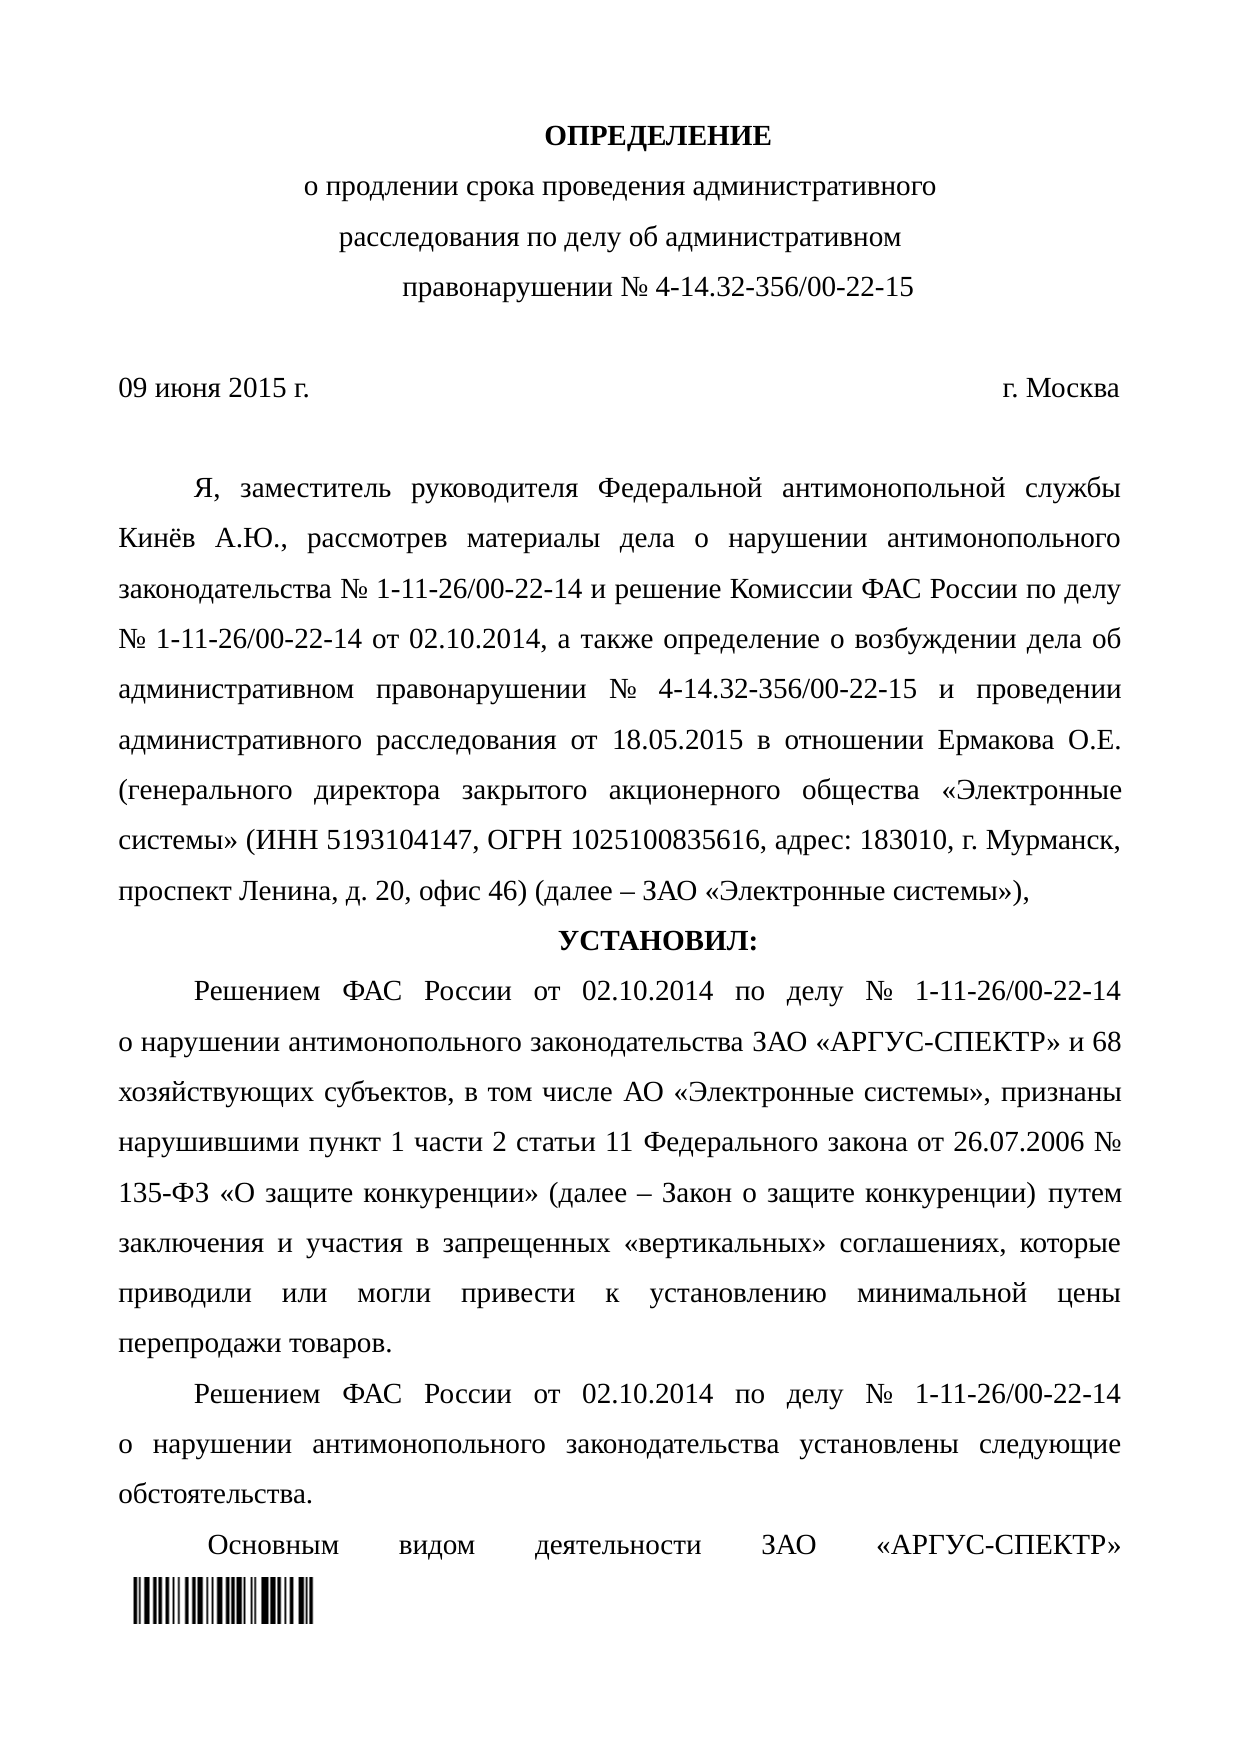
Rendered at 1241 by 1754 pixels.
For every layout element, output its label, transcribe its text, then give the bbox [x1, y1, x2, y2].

text ОПРЕДЕЛЕНИЕ [118, 118, 1122, 152]
text правонарушении № 4-14.32-356/00-22-15 [118, 269, 1122, 303]
text УСТАНОВИЛ: [118, 923, 1122, 957]
text Решением ФАС России от 02.10.2014 по делу № 1-11-26/00-22-14 о нарушении антимонопольного законодательства ЗАО «АРГУС-СПЕКТР» и 68 хозяйствующих субъектов, в том числе АО «Электронные системы», признаны нарушившими пункт 1 части 2 статьи 11 Федерального закона от 26.07.2006 № 135-ФЗ «О защите конкуренции» (далее – Закон о защите конкуренции) путем заключения и участия в запрещенных «вертикальных» соглашениях, которые приводили или могли привести к установлению минимальной цены перепродажи товаров. [118, 973, 1122, 1359]
text 09 июня 2015 г. г. Москва [118, 370, 1122, 403]
picture [118, 1577, 331, 1624]
text Основным видом деятельности ЗАО «АРГУС-СПЕКТР» [118, 1527, 1122, 1560]
text расследования по делу об административном [118, 219, 1122, 252]
text Я, заместитель руководителя Федеральной антимонопольной службы Кинёв А.Ю., рассмотрев материалы дела о нарушении антимонопольного законодательства № 1-11-26/00-22-14 и решение Комиссии ФАС России по делу № 1-11-26/00-22-14 от 02.10.2014, а также определение о возбуждении дела об административном правонарушении № 4-14.32-356/00-22-15 и проведении административного расследования от 18.05.2015 в отношении Ермакова О.Е. (генерального директора закрытого акционерного общества «Электронные системы» (ИНН 5193104147, ОГРН 1025100835616, адрес: 183010, г. Мурманск, проспект Ленина, д. 20, офис 46) (далее – ЗАО «Электронные системы»), [118, 470, 1122, 906]
text Решением ФАС России от 02.10.2014 по делу № 1-11-26/00-22-14 о нарушении антимонопольного законодательства установлены следующие обстоятельства. [118, 1376, 1122, 1510]
text о продлении срока проведения административного [118, 168, 1122, 202]
